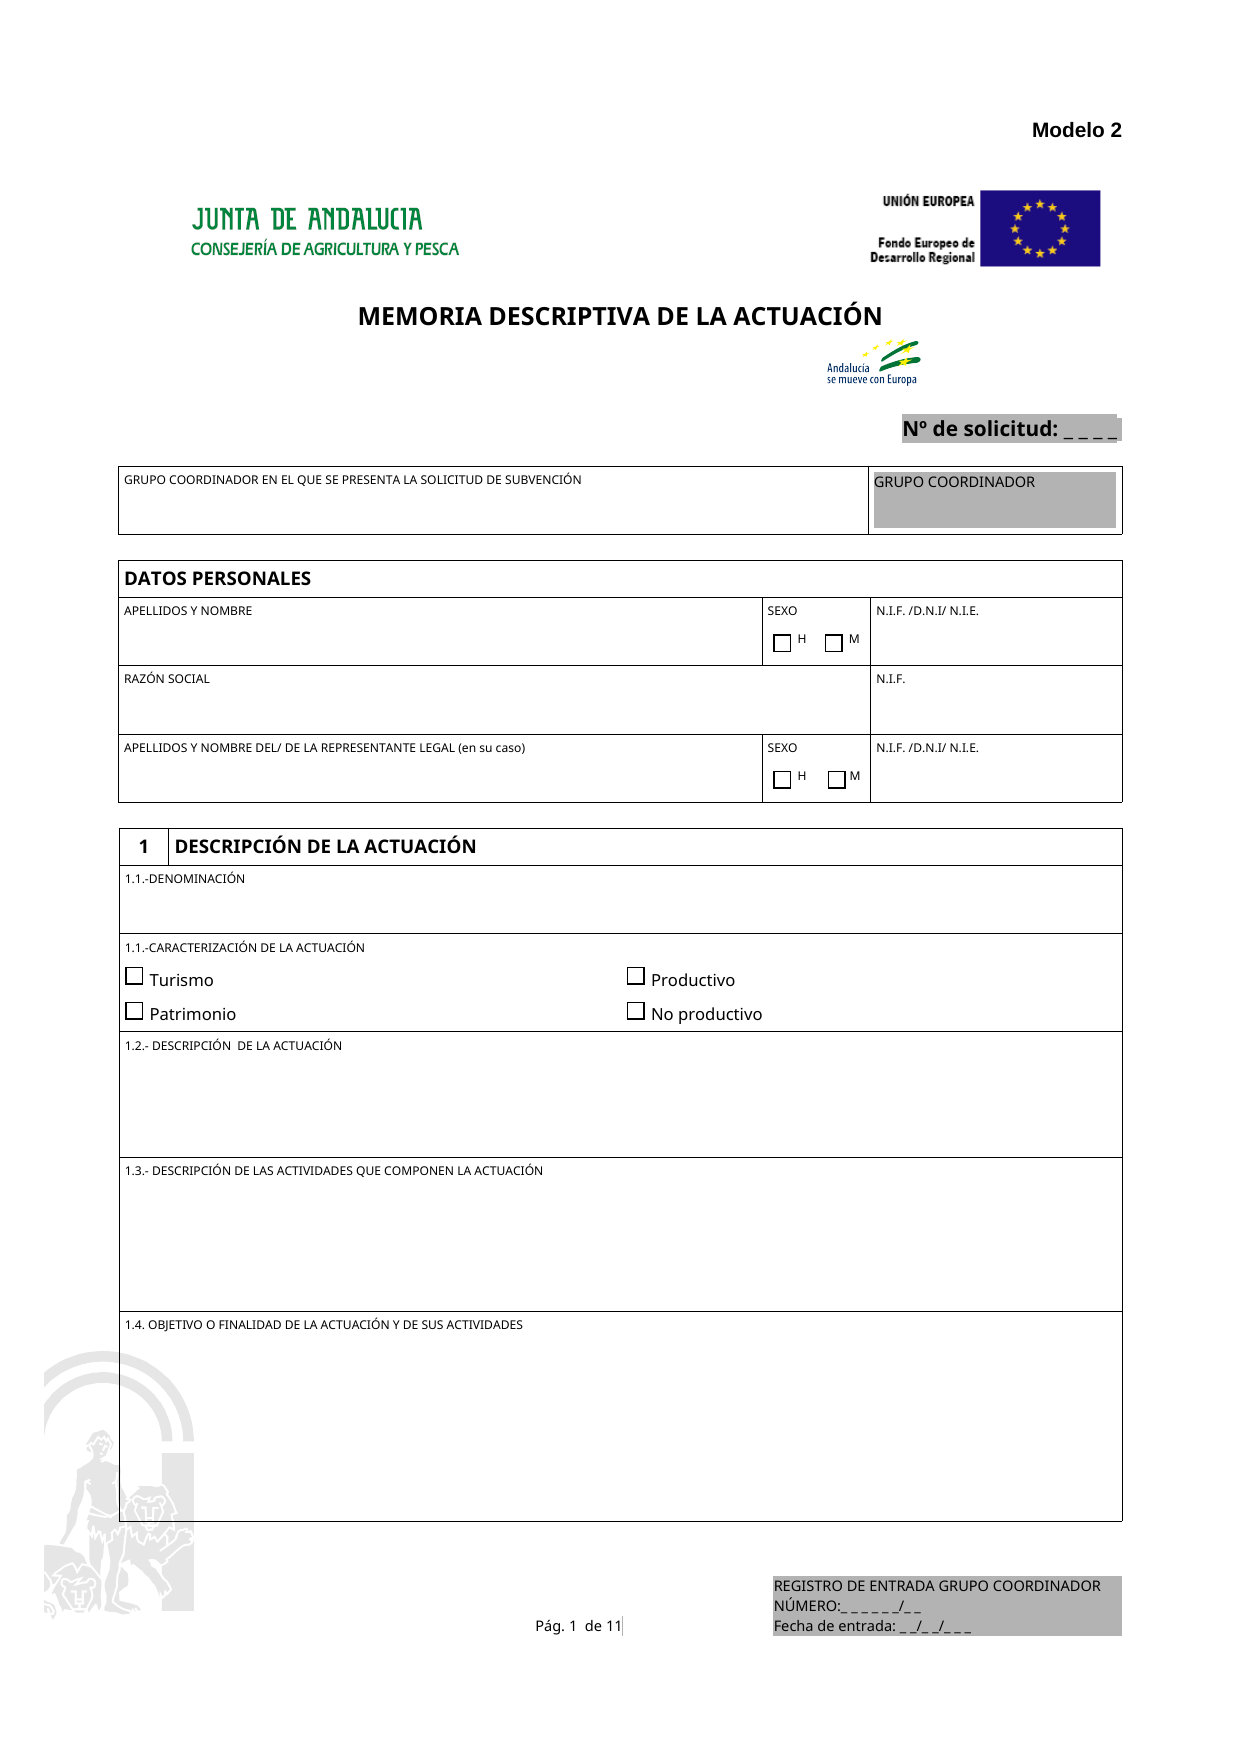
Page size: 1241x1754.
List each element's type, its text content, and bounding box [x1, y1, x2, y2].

table_header GRUPO COORDINADOR [869, 467, 1122, 534]
table_cell SEXO H M [763, 735, 870, 802]
picture [827, 339, 922, 386]
table_cell 1.3.- DESCRIPCIÓN DE LAS ACTIVIDADES QUE COMPONEN LA ACTUACIÓN [120, 1158, 1122, 1311]
picture [858, 186, 1104, 271]
table_cell 1.1.-CARACTERIZACIÓN DE LA ACTUACIÓN Turismo Patrimonio [120, 934, 620, 1031]
table_cell N.I.F. /D.N.I/ N.I.E. [871, 598, 1122, 665]
table_cell Productivo No productivo [620, 934, 1122, 1031]
table_cell N.I.F. [871, 666, 1122, 734]
table_cell RAZÓN SOCIAL [119, 666, 870, 734]
table_header GRUPO COORDINADOR EN EL QUE SE PRESENTA LA SOLICITUD DE SUBVENCIÓN [119, 467, 868, 534]
table_header 1 [120, 829, 168, 865]
table_cell APELLIDOS Y NOMBRE DEL/ DE LA REPRESENTANTE LEGAL (en su caso) [119, 735, 762, 802]
text Nº de solicitud: _ _ _ _ [118, 414, 1122, 443]
table_cell N.I.F. /D.N.I/ N.I.E. [871, 735, 1122, 802]
picture [181, 201, 468, 261]
table_header DATOS PERSONALES [119, 561, 1122, 597]
table_cell 1.4. OBJETIVO O FINALIDAD DE LA ACTUACIÓN Y DE SUS ACTIVIDADES [120, 1312, 1122, 1521]
table_cell APELLIDOS Y NOMBRE [119, 598, 762, 665]
text MEMORIA DESCRIPTIVA DE LA ACTUACIÓN [118, 298, 1122, 333]
table_cell 1.2.- DESCRIPCIÓN DE LA ACTUACIÓN [120, 1032, 1122, 1157]
table_header DESCRIPCIÓN DE LA ACTUACIÓN [169, 829, 1122, 865]
table_cell 1.1.-DENOMINACIÓN [120, 866, 1122, 933]
table_cell SEXO H M [763, 598, 870, 665]
